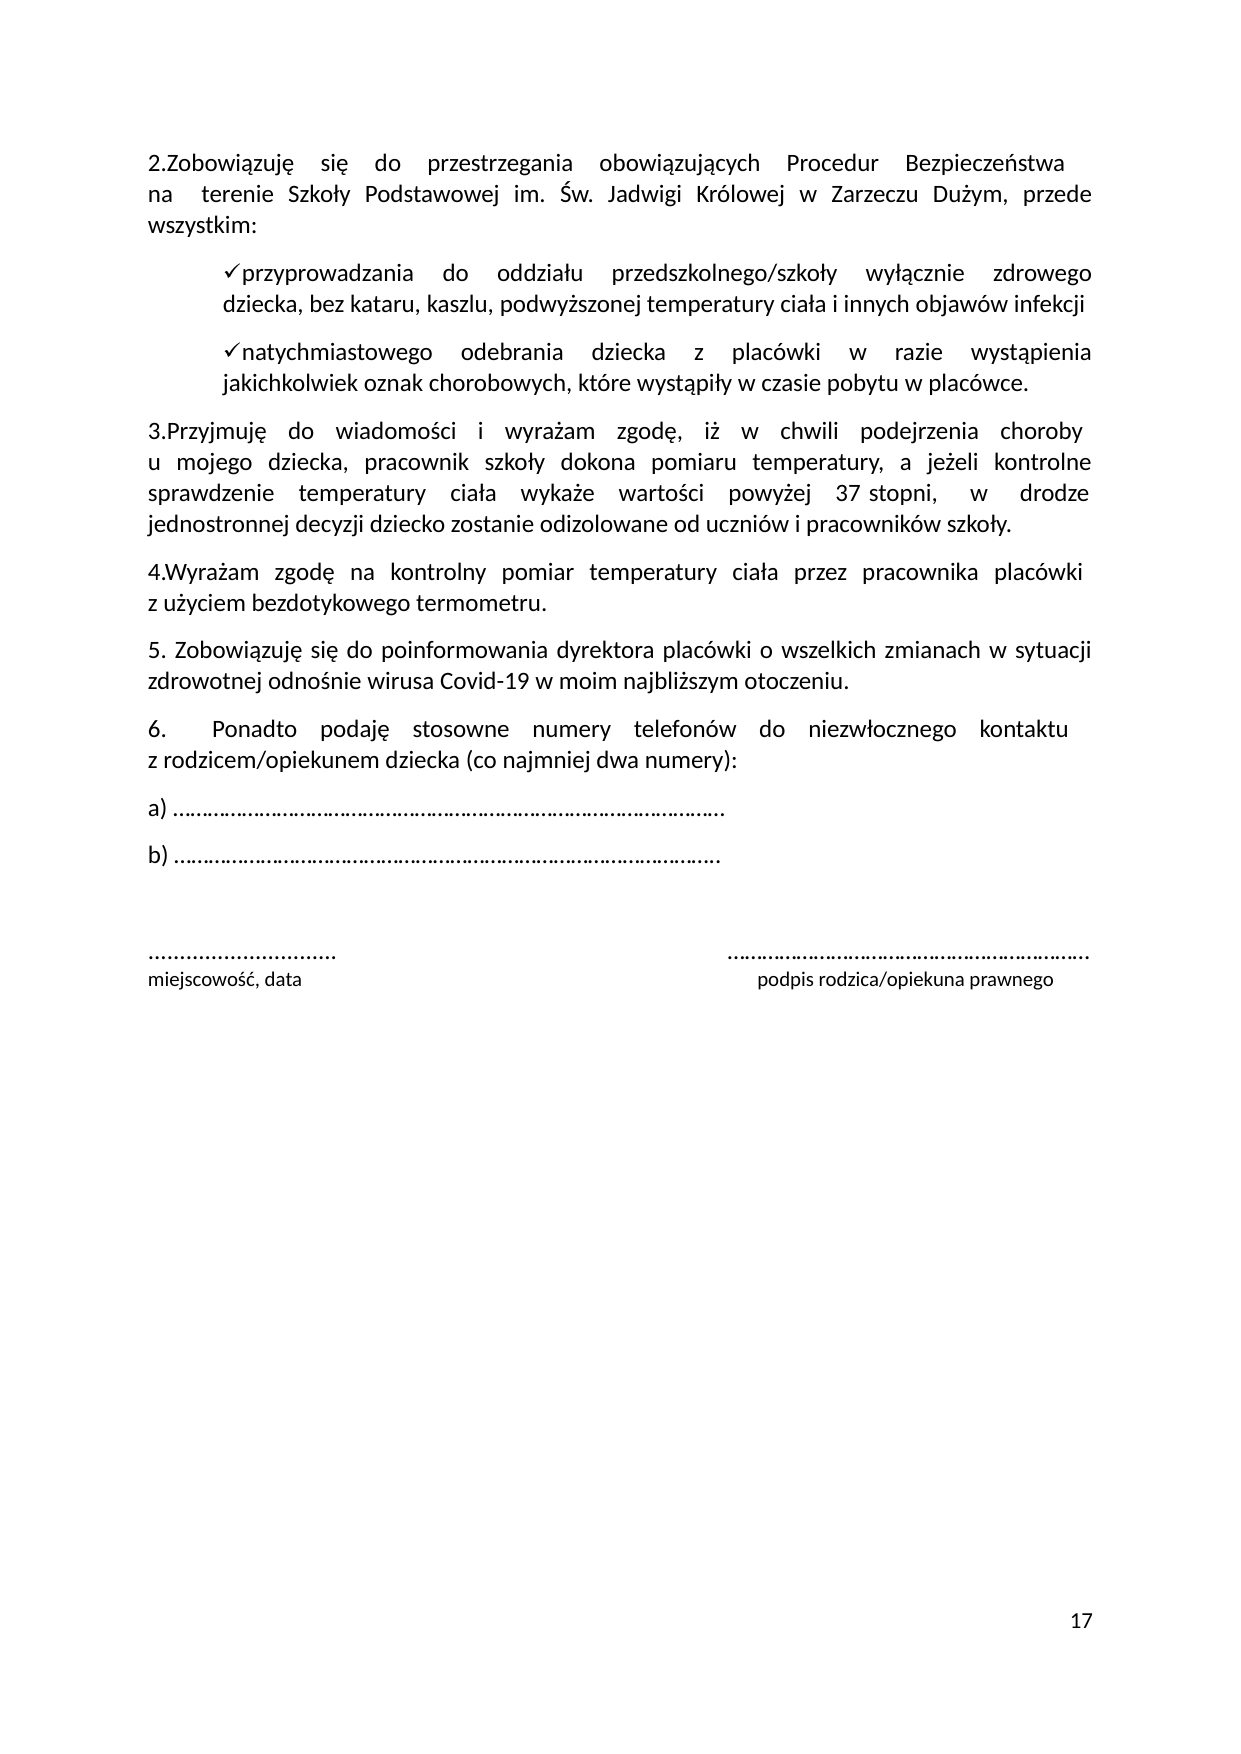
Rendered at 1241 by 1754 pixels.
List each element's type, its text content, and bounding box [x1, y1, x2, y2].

list przyprowadzania do oddziału przedszkolnego/szkoły wyłącznie zdrowego dziecka, bez kataru, kaszlu, podwyższonej temperatury ciała i innych objawów infekcji [223, 257, 1093, 319]
text 5. Zobowiązuję się do poinformowania dyrektora placówki o wszelkich zmianach w sytuacji zdrowotnej odnośnie wirusa Covid-19 w moim najbliższym otoczeniu. [148, 634, 1093, 696]
list natychmiastowego odebrania dziecka z placówki w razie wystąpienia jakichkolwiek oznak chorobowych, które wystąpiły w czasie pobytu w placówce. [223, 336, 1093, 398]
text 2.Zobowiązuję się do przestrzegania obowiązujących Procedur Bezpieczeństwa na terenie Szkoły Podstawowej im. Św. Jadwigi Królowej w Zarzeczu Dużym, przede wszystkim: [148, 148, 1093, 240]
text 4.Wyrażam zgodę na kontrolny pomiar temperatury ciała przez pracownika placówki z użyciem bezdotykowego termometru. [148, 556, 1093, 617]
text 3.Przyjmuję do wiadomości i wyrażam zgodę, iż w chwili podejrzenia choroby u mojego dziecka, pracownik szkoły dokona pomiaru temperatury, a jeżeli kontrolne sprawdzenie temperatury ciała wykaże wartości powyżej 37 stopni, w drodze jednostronnej decyzji dziecko zostanie odizolowane od uczniów i pracowników szkoły. [148, 415, 1093, 538]
text 6. Ponadto podaję stosowne numery telefonów do niezwłocznego kontaktu z rodzicem/opiekunem dziecka (co najmniej dwa numery): [148, 713, 1093, 775]
text b) ………………………………………………………………………………….. [148, 840, 1093, 870]
text a) …………………………………………………………………………………… [148, 792, 1093, 822]
text .............................. ……………………………………………………… miejscowość, data podpis rodzica/opiekuna prawnego [148, 935, 1093, 991]
